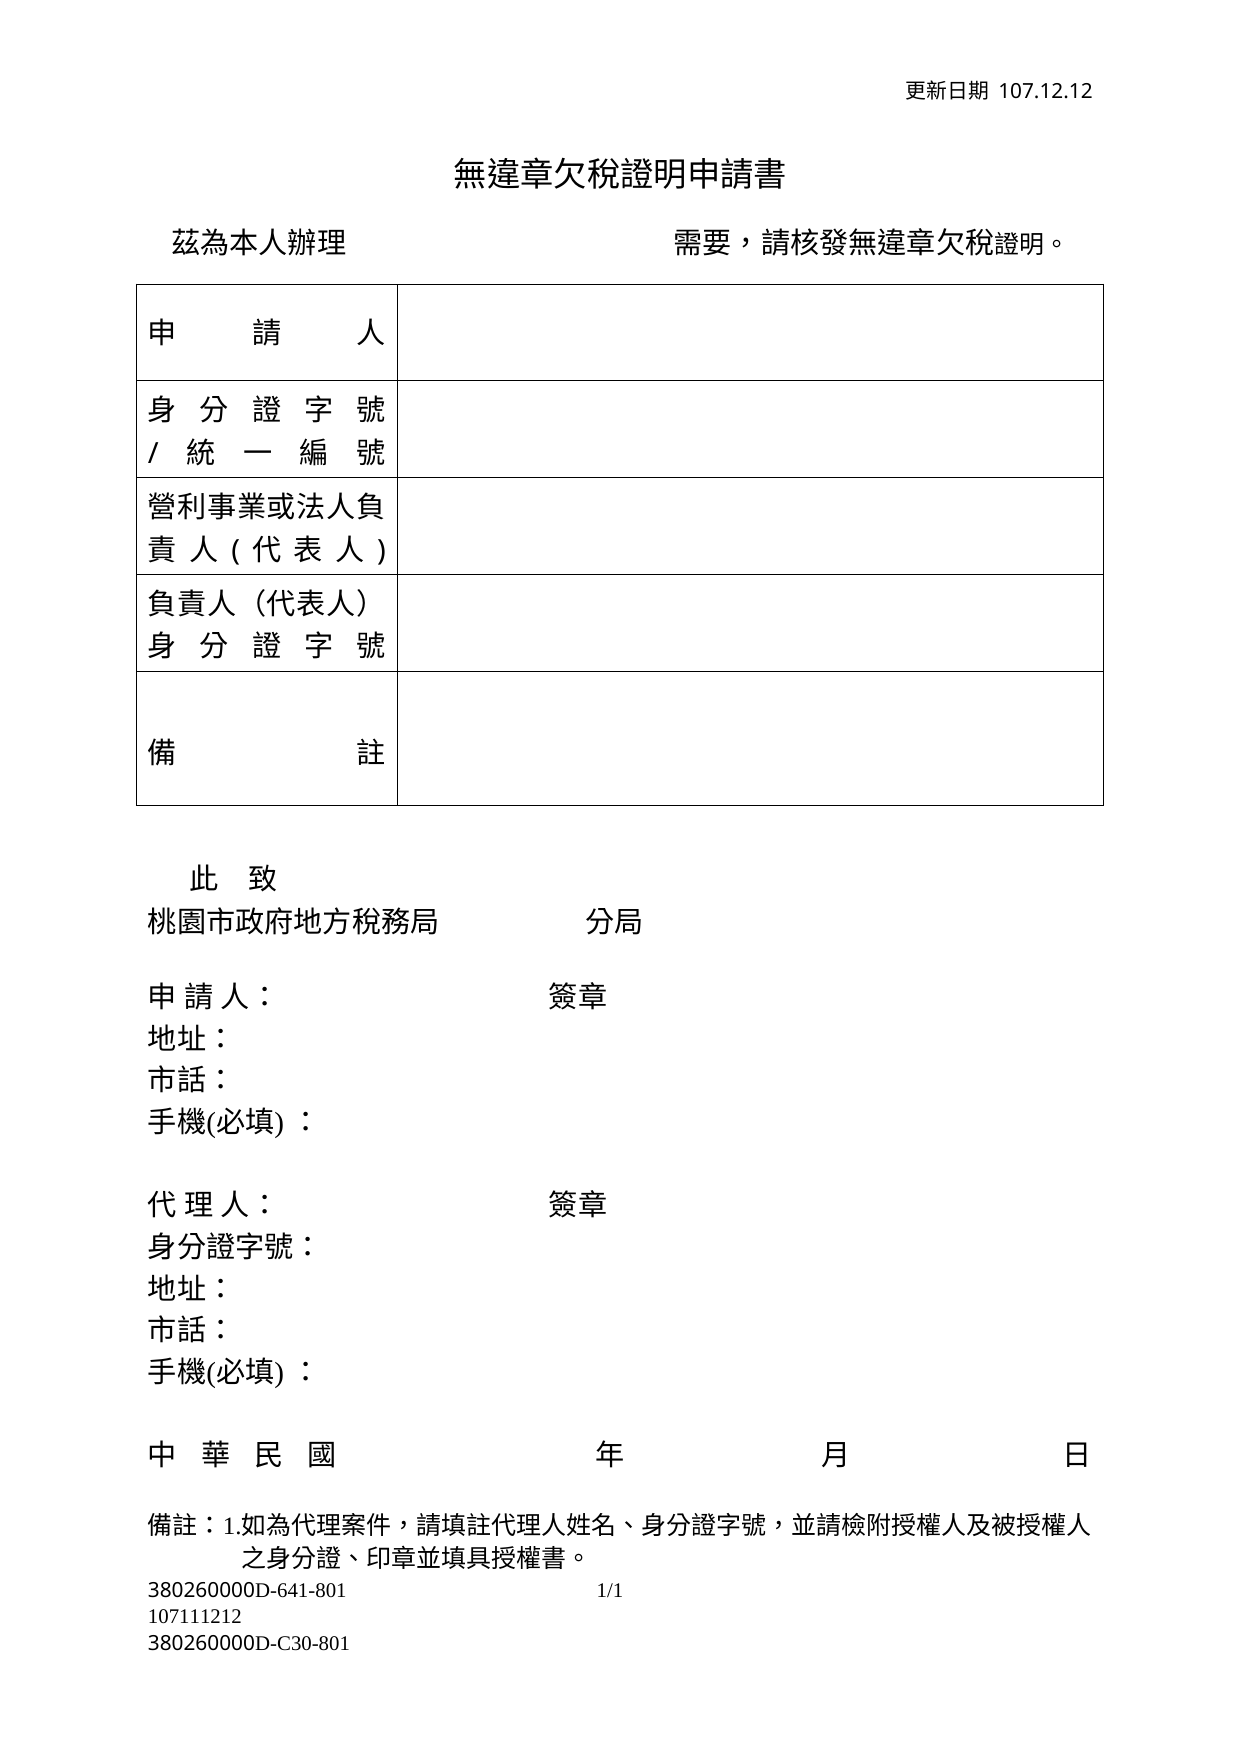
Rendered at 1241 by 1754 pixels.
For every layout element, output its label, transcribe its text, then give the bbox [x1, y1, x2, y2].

text 代 理 人： 簽章 [148, 1182, 1092, 1224]
text 茲為本人辦理 需要，請核發無違章欠稅證明。 [148, 220, 1092, 262]
text 地址： [148, 1016, 1092, 1057]
text 無違章欠稅證明申請書 [148, 148, 1092, 196]
text 手機(必填) ： [148, 1349, 1092, 1391]
text 地址： [148, 1266, 1092, 1307]
table_header 申請人 [137, 285, 397, 380]
table_header [398, 285, 1103, 380]
text 手機(必填) ： [148, 1099, 1092, 1141]
table_cell 營利事業或法人負責人(代表人) [137, 478, 397, 574]
table_cell 負責人（代表人） 身分證字號 [137, 575, 397, 671]
table_cell [398, 672, 1103, 804]
text 中 華 民 國 年 月 日 [148, 1432, 1092, 1474]
text 此 致 [189, 856, 1092, 898]
table_cell 身分證字號 /統一編號 [137, 381, 397, 477]
table_cell [398, 575, 1103, 671]
table_cell 備註 [137, 672, 397, 804]
table_cell [398, 478, 1103, 574]
text 申 請 人： 簽章 [148, 974, 1092, 1016]
text 備註：1.如為代理案件，請填註代理人姓名、身分證字號，並請檢附授權人及被授權人之身分證、印章並填具授權書。 [148, 1507, 1092, 1574]
table_cell [398, 381, 1103, 477]
text 身分證字號： [148, 1224, 1092, 1266]
text 市話： [148, 1057, 1092, 1099]
text 市話： [148, 1307, 1092, 1349]
text 桃園市政府地方稅務局 分局 [148, 898, 1092, 941]
